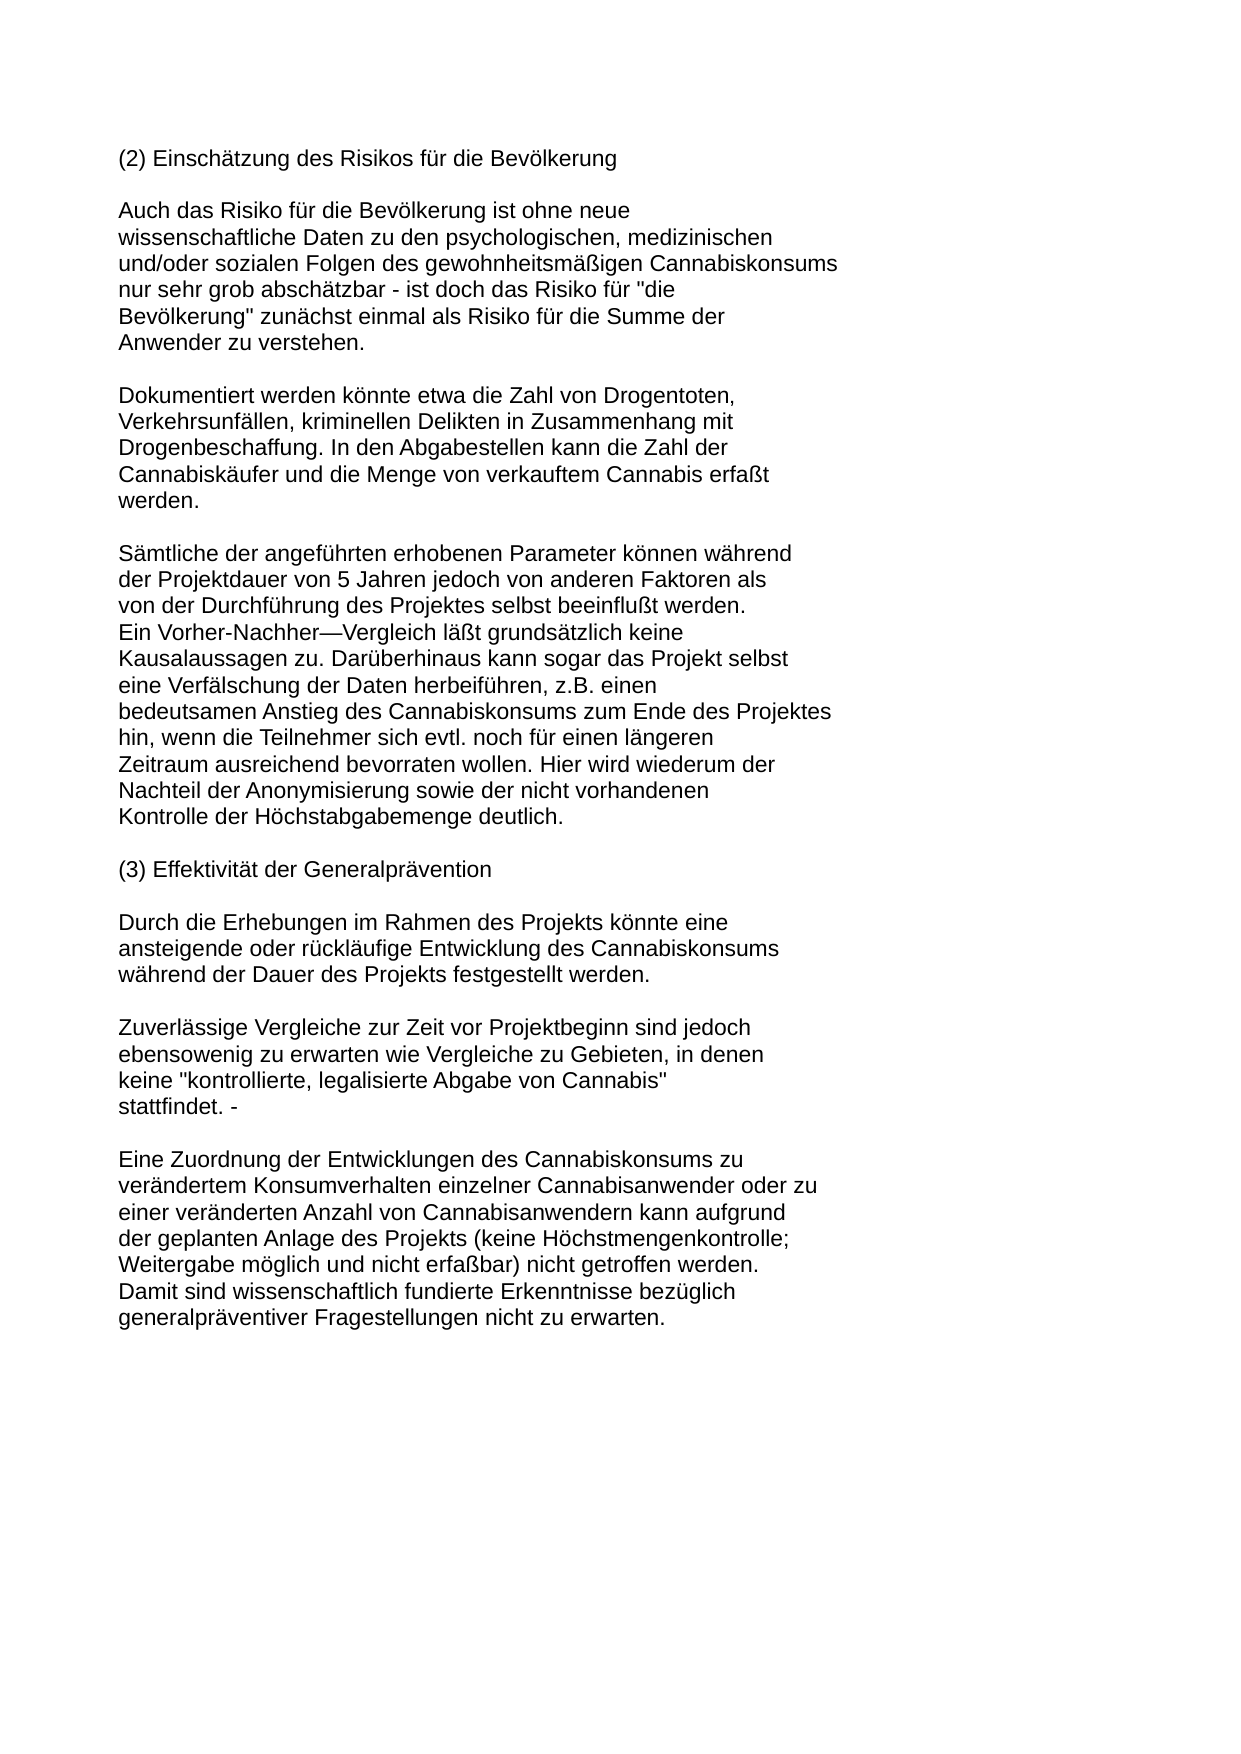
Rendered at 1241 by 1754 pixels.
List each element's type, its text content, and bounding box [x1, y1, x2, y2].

text werden. [118, 487, 1122, 513]
text (2) Einschätzung des Risikos für die Bevölkerung [118, 144, 1122, 171]
text ansteigende oder rückläufige Entwicklung des Cannabiskonsums [118, 935, 1122, 961]
text Dokumentiert werden könnte etwa die Zahl von Drogentoten‚ [118, 382, 1122, 408]
text keine "kontrollierte, legalisierte Abgabe von Cannabis" [118, 1067, 1122, 1093]
text Damit sind wissenschaftlich fundierte Erkenntnisse bezüglich [118, 1278, 1122, 1304]
text Anwender zu verstehen. [118, 329, 1122, 355]
text Weitergabe möglich und nicht erfaßbar) nicht getroffen werden. [118, 1251, 1122, 1278]
text Kontrolle der Höchstabgabemenge deutlich. [118, 803, 1122, 830]
text Zeitraum ausreichend bevorraten wollen. Hier wird wiederum der [118, 751, 1122, 777]
text von der Durchführung des Projektes selbst beeinflußt werden. [118, 592, 1122, 619]
text Nachteil der Anonymisierung sowie der nicht vorhandenen [118, 777, 1122, 803]
text Auch das Risiko für die Bevölkerung ist ohne neue [118, 197, 1122, 223]
text der geplanten Anlage des Projekts (keine Höchstmengenkontrolle; [118, 1225, 1122, 1251]
text hin, wenn die Teilnehmer sich evtl. noch für einen längeren [118, 724, 1122, 751]
text eine Verfälschung der Daten herbeiführen, z.B. einen [118, 672, 1122, 698]
text ebensowenig zu erwarten wie Vergleiche zu Gebieten, in denen [118, 1041, 1122, 1067]
text einer veränderten Anzahl von Cannabisanwendern kann aufgrund [118, 1199, 1122, 1225]
text stattfindet. - [118, 1093, 1122, 1119]
text verändertem Konsumverhalten einzelner Cannabisanwender oder zu [118, 1172, 1122, 1199]
text und/oder sozialen Folgen des gewohnheitsmäßigen Cannabiskonsums [118, 250, 1122, 276]
text während der Dauer des Projekts festgestellt werden. [118, 961, 1122, 988]
text Ein Vorher-Nachher—Vergleich läßt grundsätzlich keine [118, 619, 1122, 645]
text generalpräventiver Fragestellungen nicht zu erwarten. [118, 1304, 1122, 1330]
text nur sehr grob abschätzbar - ist doch das Risiko für "die [118, 276, 1122, 303]
text (3) Effektivität der Generalprävention [118, 856, 1122, 882]
text der Projektdauer von 5 Jahren jedoch von anderen Faktoren als [118, 566, 1122, 592]
text Eine Zuordnung der Entwicklungen des Cannabiskonsums zu [118, 1146, 1122, 1172]
text Drogenbeschaffung. In den Abgabestellen kann die Zahl der [118, 434, 1122, 461]
text Cannabiskäufer und die Menge von verkauftem Cannabis erfaßt [118, 461, 1122, 487]
text Bevölkerung" zunächst einmal als Risiko für die Summe der [118, 303, 1122, 329]
text Zuverlässige Vergleiche zur Zeit vor Projektbeginn sind jedoch [118, 1014, 1122, 1041]
text Kausalaussagen zu. Darüberhinaus kann sogar das Projekt selbst [118, 645, 1122, 672]
text bedeutsamen Anstieg des Cannabiskonsums zum Ende des Projektes [118, 698, 1122, 724]
text Verkehrsunfällen, kriminellen Delikten in Zusammenhang mit [118, 408, 1122, 434]
text Durch die Erhebungen im Rahmen des Projekts könnte eine [118, 909, 1122, 935]
text Sämtliche der angeführten erhobenen Parameter können während [118, 540, 1122, 566]
text wissenschaftliche Daten zu den psychologischen, medizinischen [118, 223, 1122, 250]
